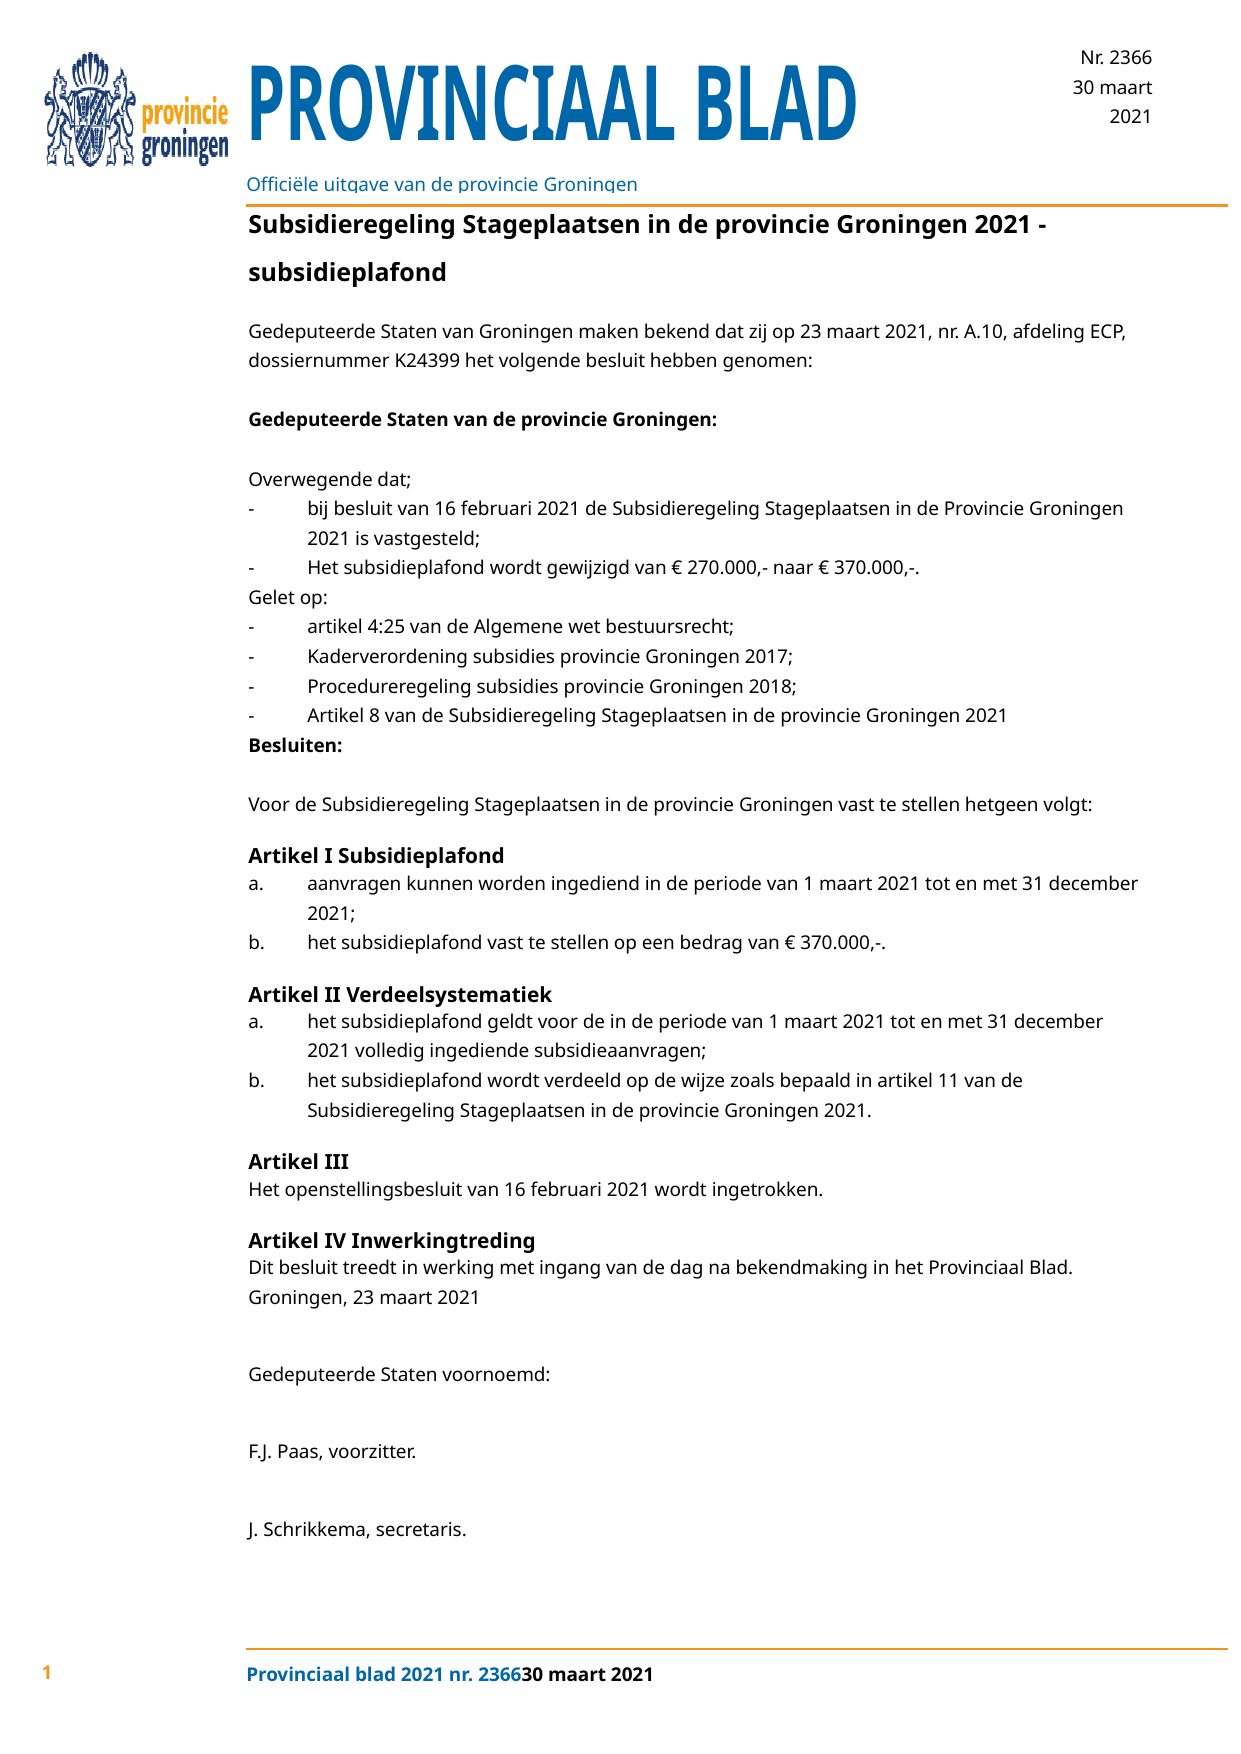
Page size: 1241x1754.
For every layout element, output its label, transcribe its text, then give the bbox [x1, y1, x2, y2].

text Artikel I Subsidieplafond [248, 842, 1152, 870]
text Voor de Subsidieregeling Stageplaatsen in de provincie Groningen vast te stellen hetgeen volgt: [248, 791, 1152, 817]
list het subsidieplafond geldt voor de in de periode van 1 maart 2021 tot en met 31 december 2021 volledig ingediende subsidieaanvragen; [248, 1008, 1152, 1063]
list Procedureregeling subsidies provincie Groningen 2018; [248, 673, 1152, 699]
picture [41, 47, 231, 172]
text Subsidieregeling Stageplaatsen in de provincie Groningen 2021 - subsidieplafond [248, 207, 1152, 288]
text Groningen, 23 maart 2021 [248, 1284, 1152, 1310]
text Gelet op: [248, 584, 1152, 610]
text Gedeputeerde Staten voornoemd: [248, 1361, 1152, 1387]
text J. Schrikkema, secretaris. [248, 1516, 1152, 1541]
text Gedeputeerde Staten van de provincie Groningen: [248, 407, 1152, 432]
list bij besluit van 16 februari 2021 de Subsidieregeling Stageplaatsen in de Provincie Groningen 2021 is vastgesteld; [248, 495, 1152, 551]
list aanvragen kunnen worden ingediend in de periode van 1 maart 2021 tot en met 31 december 2021; [248, 870, 1152, 925]
text Artikel IV Inwerkingtreding [248, 1226, 1152, 1254]
text Dit besluit treedt in werking met ingang van de dag na bekendmaking in het Provinciaal Blad. [248, 1254, 1152, 1280]
list Het subsidieplafond wordt gewijzigd van € 270.000,- naar € 370.000,-. [248, 554, 1152, 580]
text Artikel II Verdeelsystematiek [248, 980, 1152, 1008]
list Artikel 8 van de Subsidieregeling Stageplaatsen in de provincie Groningen 2021 [248, 702, 1152, 728]
text Overwegende dat; [248, 466, 1152, 492]
list Kaderverordening subsidies provincie Groningen 2017; [248, 643, 1152, 669]
list artikel 4:25 van de Algemene wet bestuursrecht; [248, 614, 1152, 639]
text Gedeputeerde Staten van Groningen maken bekend dat zij op 23 maart 2021, nr. A.10, afdeling ECP, dossiernummer K24399 het volgende besluit hebben genomen: [248, 318, 1152, 373]
text Artikel III [248, 1147, 1152, 1176]
list het subsidieplafond wordt verdeeld op de wijze zoals bepaald in artikel 11 van de Subsidieregeling Stageplaatsen in de provincie Groningen 2021. [248, 1067, 1152, 1123]
text F.J. Paas, voorzitter. [248, 1438, 1152, 1464]
list het subsidieplafond vast te stellen op een bedrag van € 370.000,-. [248, 929, 1152, 955]
text Het openstellingsbesluit van 16 februari 2021 wordt ingetrokken. [248, 1176, 1152, 1201]
text Besluiten: [248, 732, 1152, 758]
